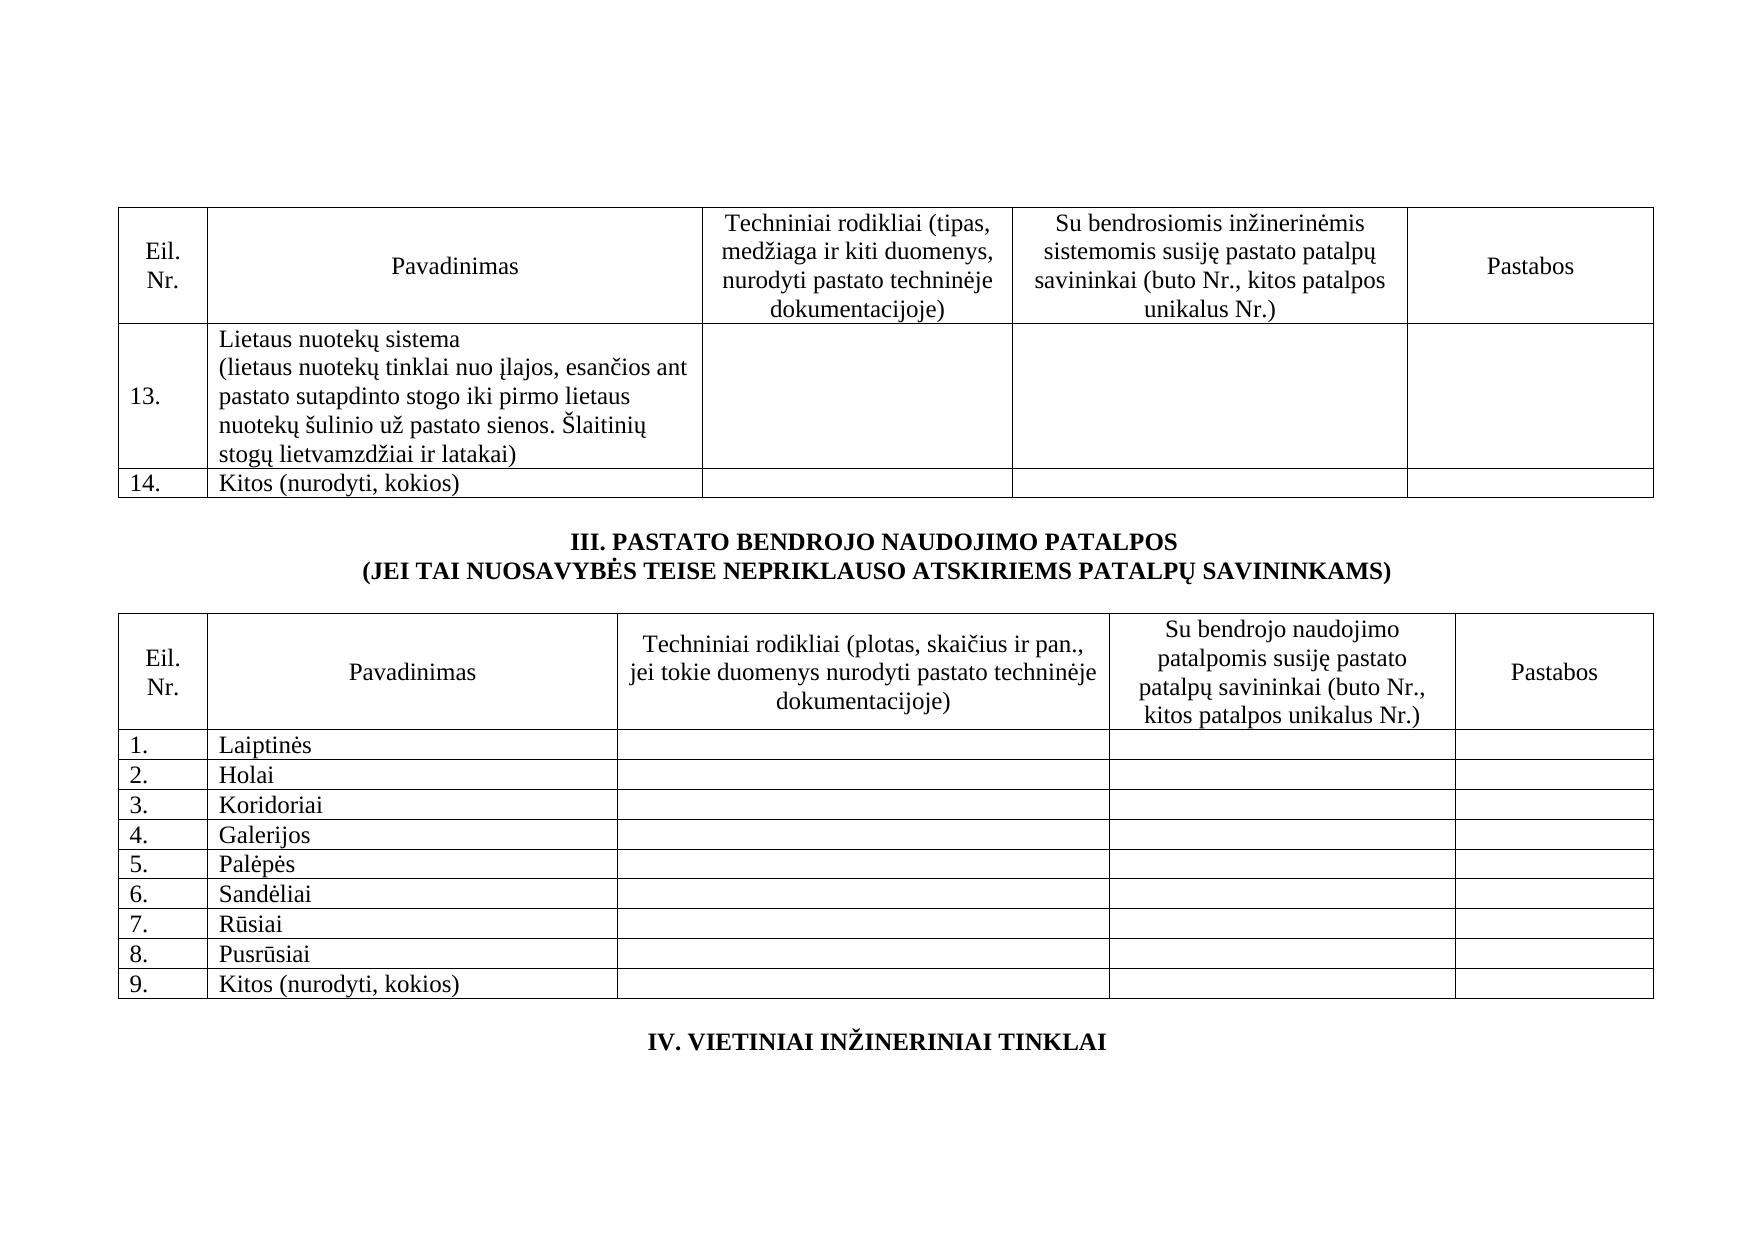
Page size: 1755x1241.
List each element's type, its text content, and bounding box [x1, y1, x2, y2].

table_cell [1110, 879, 1455, 908]
table_cell [703, 324, 1012, 467]
table_cell Galerijos [208, 820, 617, 848]
table_cell 1. [119, 730, 207, 759]
table_header Eil. Nr. [119, 614, 207, 729]
table_cell Kitos (nurodyti, kokios) [208, 969, 617, 997]
table_cell [1110, 969, 1455, 997]
table_cell [1456, 939, 1653, 968]
table_header Pastabos [1408, 208, 1653, 323]
table_cell [1110, 850, 1455, 878]
table_cell 14. [119, 469, 207, 497]
table_cell 4. [119, 820, 207, 848]
table_header Pavadinimas [208, 614, 617, 729]
table_cell [703, 469, 1012, 497]
table_cell [618, 969, 1109, 997]
text III. PASTATO Bendrojo naudojimo patalpos [118, 527, 1636, 556]
table_cell Sandėliai [208, 879, 617, 908]
table_cell [618, 760, 1109, 789]
table_cell [1013, 324, 1407, 467]
table_header Eil. Nr. [119, 208, 207, 323]
table_cell 7. [119, 909, 207, 938]
table_cell Rūsiai [208, 909, 617, 938]
table_cell 6. [119, 879, 207, 908]
table_cell Palėpės [208, 850, 617, 878]
table_header Techniniai rodikliai (tipas, medžiaga ir kiti duomenys, nurodyti pastato techninėje dokumentacijoje) [703, 208, 1012, 323]
table_cell [1110, 760, 1455, 789]
table_cell [1110, 909, 1455, 938]
table_header Su bendrosiomis inžinerinėmis sistemomis susiję pastato patalpų savininkai (buto Nr., kitos patalpos unikalus Nr.) [1013, 208, 1407, 323]
table_cell Koridoriai [208, 790, 617, 819]
table_cell [618, 879, 1109, 908]
table_cell 5. [119, 850, 207, 878]
table_cell [1013, 469, 1407, 497]
table_cell [1408, 324, 1653, 467]
table_cell Pusrūsiai [208, 939, 617, 968]
table_cell 2. [119, 760, 207, 789]
table_cell [1110, 939, 1455, 968]
table_cell [618, 730, 1109, 759]
table_header Pastabos [1456, 614, 1653, 729]
table_cell [618, 820, 1109, 848]
table_cell Holai [208, 760, 617, 789]
table_header Pavadinimas [208, 208, 702, 323]
table_cell [1456, 909, 1653, 938]
table_header Su bendrojo naudojimo patalpomis susiję pastato patalpų savininkai (buto Nr., kitos patalpos unikalus Nr.) [1110, 614, 1455, 729]
table_cell [618, 939, 1109, 968]
text IV. VIETINIAI INŽINERINIAI TINKLAI [118, 1027, 1636, 1056]
table_cell [1456, 969, 1653, 997]
table_cell [1456, 850, 1653, 878]
table_cell [1110, 820, 1455, 848]
table_cell [1456, 790, 1653, 819]
table_cell Kitos (nurodyti, kokios) [208, 469, 702, 497]
table_header Techniniai rodikliai (plotas, skaičius ir pan., jei tokie duomenys nurodyti pastato techninėje dokumentacijoje) [618, 614, 1109, 729]
table_cell [1456, 730, 1653, 759]
text (jei tai nuosavybės teise nepriklauso atskiriems patalpų savininkams) [118, 556, 1636, 584]
table_cell 8. [119, 939, 207, 968]
table_cell 9. [119, 969, 207, 997]
table_cell [618, 909, 1109, 938]
table_cell [618, 850, 1109, 878]
table_cell Lietaus nuotekų sistema (lietaus nuotekų tinklai nuo įlajos, esančios ant pastato sutapdinto stogo iki pirmo lietaus nuotekų šulinio už pastato sienos. Šlaitinių stogų lietvamzdžiai ir latakai) [208, 324, 702, 467]
table_cell [1456, 820, 1653, 848]
table_cell Laiptinės [208, 730, 617, 759]
table_cell [618, 790, 1109, 819]
table_cell [1110, 790, 1455, 819]
table_cell 3. [119, 790, 207, 819]
table_cell [1456, 760, 1653, 789]
table_cell [1408, 469, 1653, 497]
table_cell [1456, 879, 1653, 908]
table_cell 13. [119, 324, 207, 467]
table_cell [1110, 730, 1455, 759]
